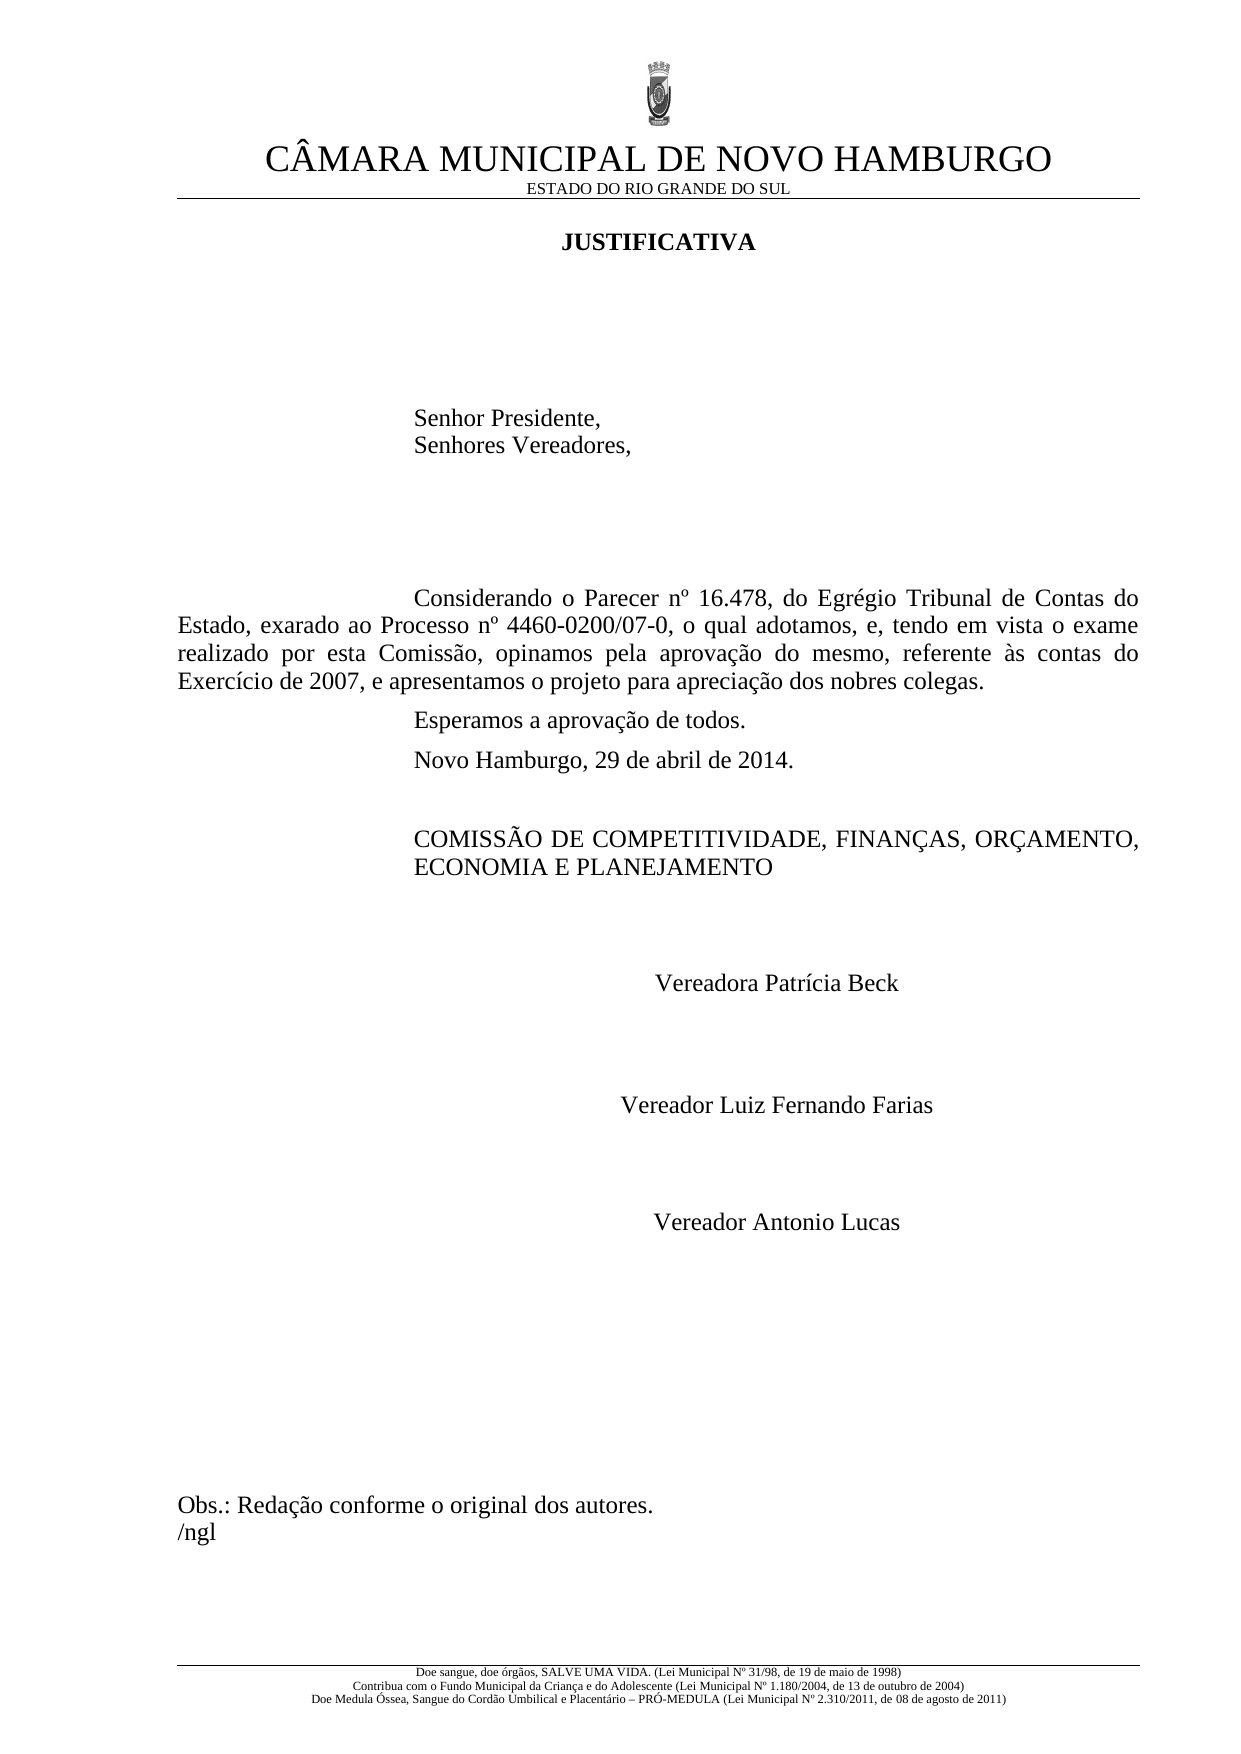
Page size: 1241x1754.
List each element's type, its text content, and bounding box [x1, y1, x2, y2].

text Novo Hamburgo, 29 de abril de 2014. [177, 746, 1140, 774]
text Vereador Luiz Fernando Farias [413, 1091, 1140, 1119]
text COMISSÃO DE COMPETITIVIDADE, FINANÇAS, ORÇAMENTO, ECONOMIA E PLANEJAMENTO [413, 825, 1140, 881]
text Senhores Vereadores, [177, 431, 1140, 459]
text Esperamos a aprovação de todos. [177, 706, 1140, 734]
text /ngl [177, 1518, 1140, 1546]
text Senhor Presidente, [177, 404, 1140, 431]
text JUSTIFICATIVA [177, 228, 1140, 256]
text Vereador Antonio Lucas [413, 1208, 1140, 1236]
text Vereadora Patrícia Beck [413, 969, 1140, 997]
text Considerando o Parecer nº 16.478, do Egrégio Tribunal de Contas do Estado, exarado ao Processo nº 4460-0200/07-0, o qual adotamos, e, tendo em vista o exame realizado por esta Comissão, opinamos pela aprovação do mesmo, referente às contas do Exercício de 2007, e apresentamos o projeto para apreciação dos nobres colegas. [177, 584, 1140, 694]
text Obs.: Redação conforme o original dos autores. [177, 1491, 1140, 1518]
